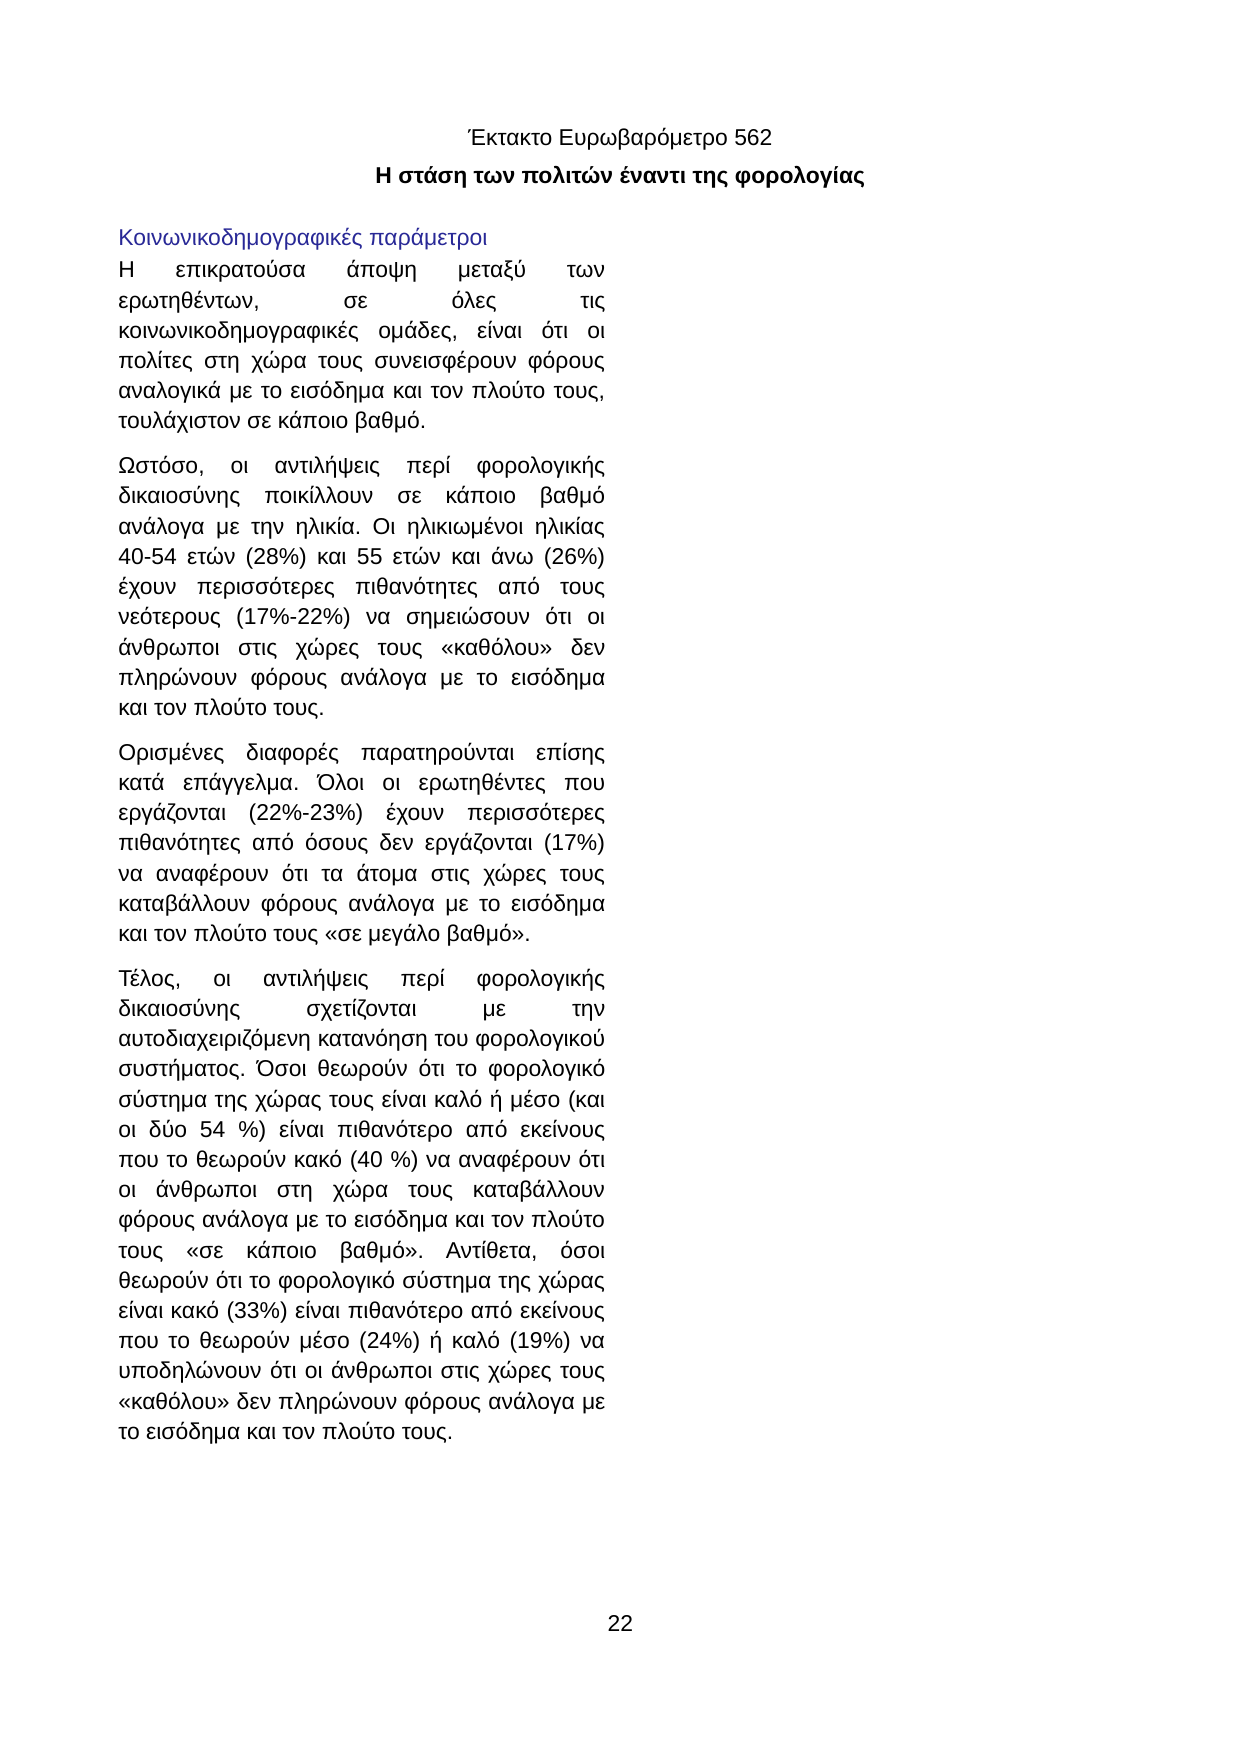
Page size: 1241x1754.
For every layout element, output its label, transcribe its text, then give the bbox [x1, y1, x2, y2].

text Κοινωνικοδημογραφικές παράμετροι [118, 224, 605, 250]
text Ωστόσο, οι αντιλήψεις περί φορολογικής δικαιοσύνης ποικίλλουν σε κάποιο βαθμό ανάλογα με την ηλικία. Οι ηλικιωμένοι ηλικίας 40-54 ετών (28%) και 55 ετών και άνω (26%) έχουν περισσότερες πιθανότητες από τους νεότερους (17%-22%) να σημειώσουν ότι οι άνθρωποι στις χώρες τους «καθόλου» δεν πληρώνουν φόρους ανάλογα με το εισόδημα και τον πλούτο τους. [118, 452, 605, 720]
text Ορισμένες διαφορές παρατηρούνται επίσης κατά επάγγελμα. Όλοι οι ερωτηθέντες που εργάζονται (22%-23%) έχουν περισσότερες πιθανότητες από όσους δεν εργάζονται (17%) να αναφέρουν ότι τα άτομα στις χώρες τους καταβάλλουν φόρους ανάλογα με το εισόδημα και τον πλούτο τους «σε μεγάλο βαθμό». [118, 739, 605, 946]
text Η επικρατούσα άποψη μεταξύ των ερωτηθέντων, σε όλες τις κοινωνικοδημογραφικές ομάδες, είναι ότι οι πολίτες στη χώρα τους συνεισφέρουν φόρους αναλογικά με το εισόδημα και τον πλούτο τους, τουλάχιστον σε κάποιο βαθμό. [118, 256, 605, 434]
text Τέλος, οι αντιλήψεις περί φορολογικής δικαιοσύνης σχετίζονται με την αυτοδιαχειριζόμενη κατανόηση του φορολογικού συστήματος. Όσοι θεωρούν ότι το φορολογικό σύστημα της χώρας τους είναι καλό ή μέσο (και οι δύο 54 %) είναι πιθανότερο από εκείνους που το θεωρούν κακό (40 %) να αναφέρουν ότι οι άνθρωποι στη χώρα τους καταβάλλουν φόρους ανάλογα με το εισόδημα και τον πλούτο τους «σε κάποιο βαθμό». Αντίθετα, όσοι θεωρούν ότι το φορολογικό σύστημα της χώρας είναι κακό (33%) είναι πιθανότερο από εκείνους που το θεωρούν μέσο (24%) ή καλό (19%) να υποδηλώνουν ότι οι άνθρωποι στις χώρες τους «καθόλου» δεν πληρώνουν φόρους ανάλογα με το εισόδημα και τον πλούτο τους. [118, 965, 605, 1444]
